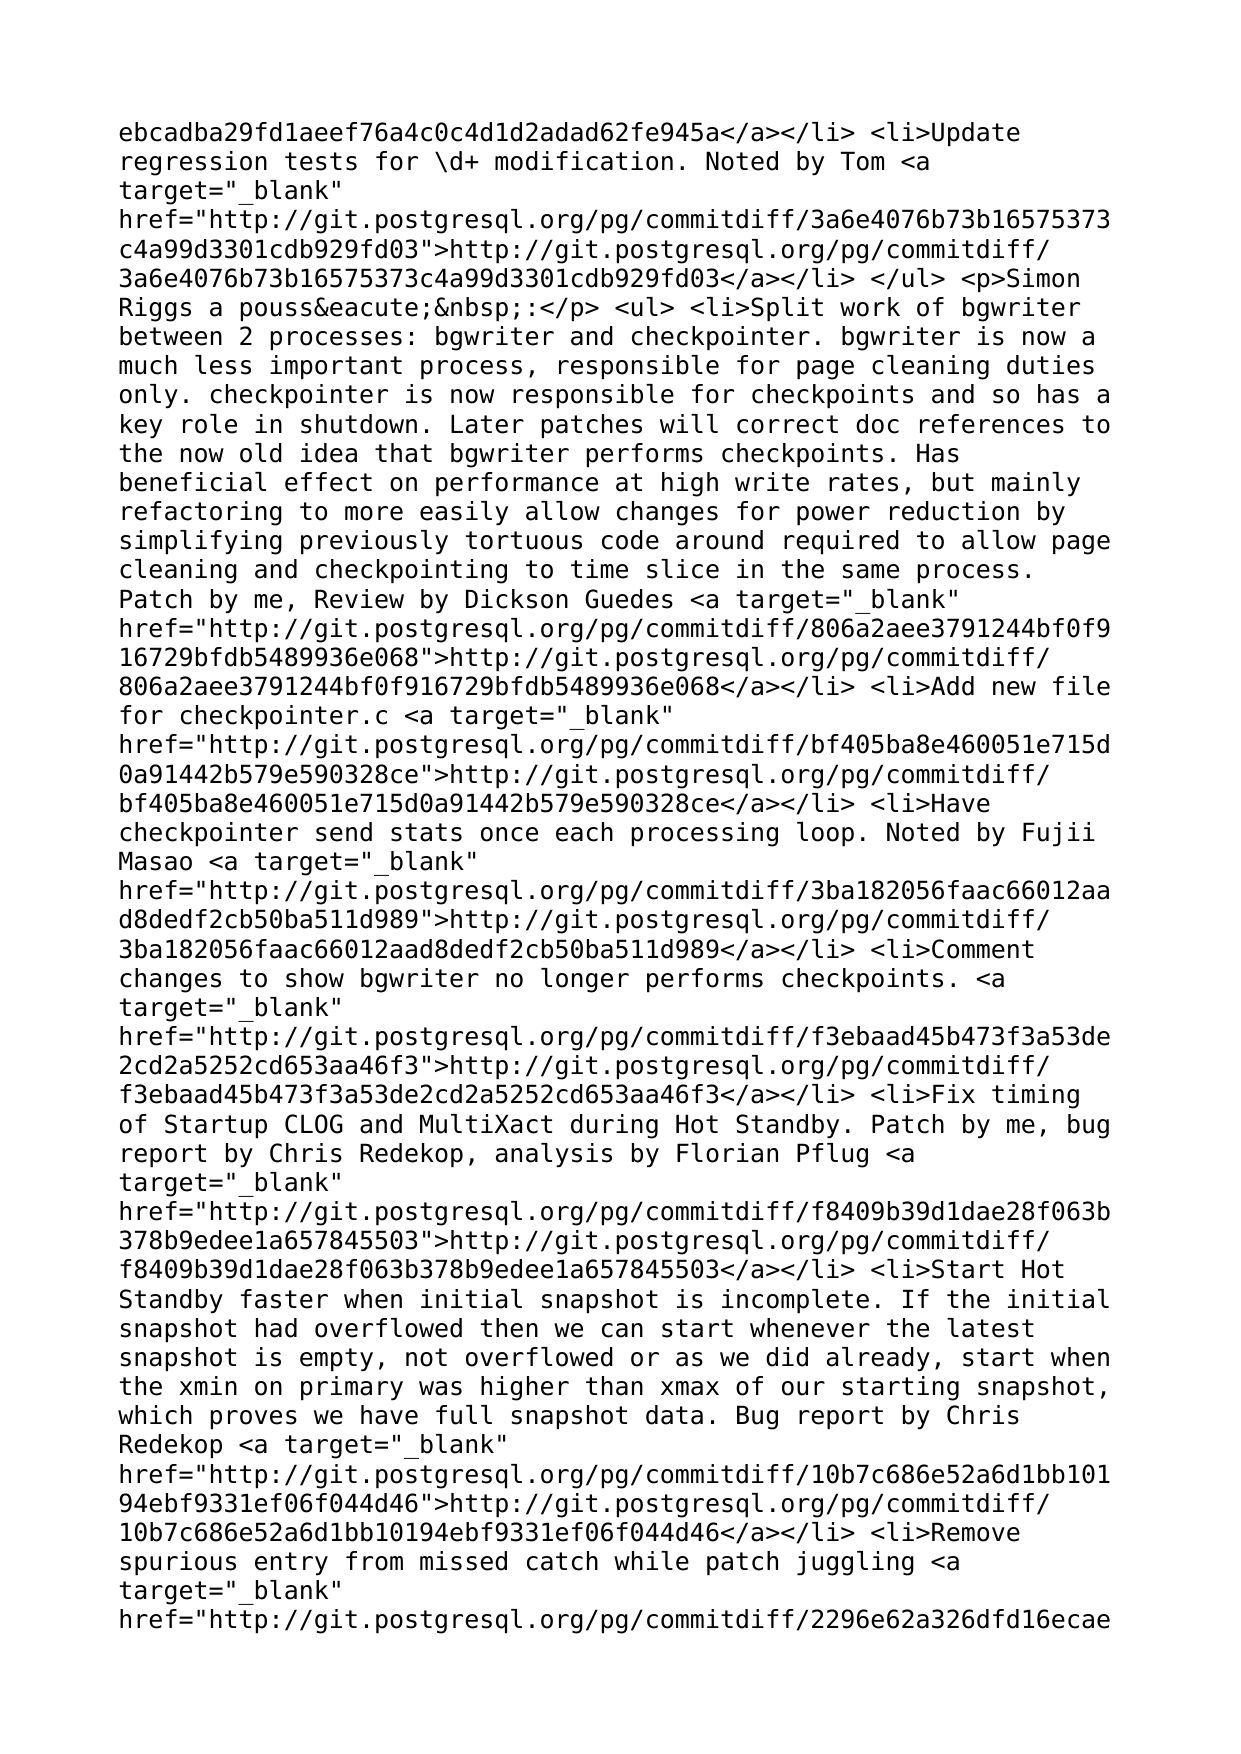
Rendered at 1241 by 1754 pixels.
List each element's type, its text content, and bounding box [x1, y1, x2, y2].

text ebcadba29fd1aeef76a4c0c4d1d2adad62fe945a</a></li> <li>Update regression tests for \d+ modification. Noted by Tom <a target="_blank" href="http://git.postgresql.org/pg/commitdiff/3a6e4076b73b16575373c4a99d3301cdb929fd03">http://git.postgresql.org/pg/commitdiff/3a6e4076b73b16575373c4a99d3301cdb929fd03</a></li> </ul> <p>Simon Riggs a pouss&eacute;&nbsp;:</p> <ul> <li>Split work of bgwriter between 2 processes: bgwriter and checkpointer. bgwriter is now a much less important process, responsible for page cleaning duties only. checkpointer is now responsible for checkpoints and so has a key role in shutdown. Later patches will correct doc references to the now old idea that bgwriter performs checkpoints. Has beneficial effect on performance at high write rates, but mainly refactoring to more easily allow changes for power reduction by simplifying previously tortuous code around required to allow page cleaning and checkpointing to time slice in the same process. Patch by me, Review by Dickson Guedes <a target="_blank" href="http://git.postgresql.org/pg/commitdiff/806a2aee3791244bf0f916729bfdb5489936e068">http://git.postgresql.org/pg/commitdiff/806a2aee3791244bf0f916729bfdb5489936e068</a></li> <li>Add new file for checkpointer.c <a target="_blank" href="http://git.postgresql.org/pg/commitdiff/bf405ba8e460051e715d0a91442b579e590328ce">http://git.postgresql.org/pg/commitdiff/bf405ba8e460051e715d0a91442b579e590328ce</a></li> <li>Have checkpointer send stats once each processing loop. Noted by Fujii Masao <a target="_blank" href="http://git.postgresql.org/pg/commitdiff/3ba182056faac66012aad8dedf2cb50ba511d989">http://git.postgresql.org/pg/commitdiff/3ba182056faac66012aad8dedf2cb50ba511d989</a></li> <li>Comment changes to show bgwriter no longer performs checkpoints. <a target="_blank" href="http://git.postgresql.org/pg/commitdiff/f3ebaad45b473f3a53de2cd2a5252cd653aa46f3">http://git.postgresql.org/pg/commitdiff/f3ebaad45b473f3a53de2cd2a5252cd653aa46f3</a></li> <li>Fix timing of Startup CLOG and MultiXact during Hot Standby. Patch by me, bug report by Chris Redekop, analysis by Florian Pflug <a target="_blank" href="http://git.postgresql.org/pg/commitdiff/f8409b39d1dae28f063b378b9edee1a657845503">http://git.postgresql.org/pg/commitdiff/f8409b39d1dae28f063b378b9edee1a657845503</a></li> <li>Start Hot Standby faster when initial snapshot is incomplete. If the initial snapshot had overflowed then we can start whenever the latest snapshot is empty, not overflowed or as we did already, start when the xmin on primary was higher than xmax of our starting snapshot, which proves we have full snapshot data. Bug report by Chris Redekop <a target="_blank" href="http://git.postgresql.org/pg/commitdiff/10b7c686e52a6d1bb10194ebf9331ef06f044d46">http://git.postgresql.org/pg/commitdiff/10b7c686e52a6d1bb10194ebf9331ef06f044d46</a></li> <li>Remove spurious entry from missed catch while patch juggling <a target="_blank" href="http://git.postgresql.org/pg/commitdiff/2296e62a326dfd16ecae [118, 118, 1122, 1635]
